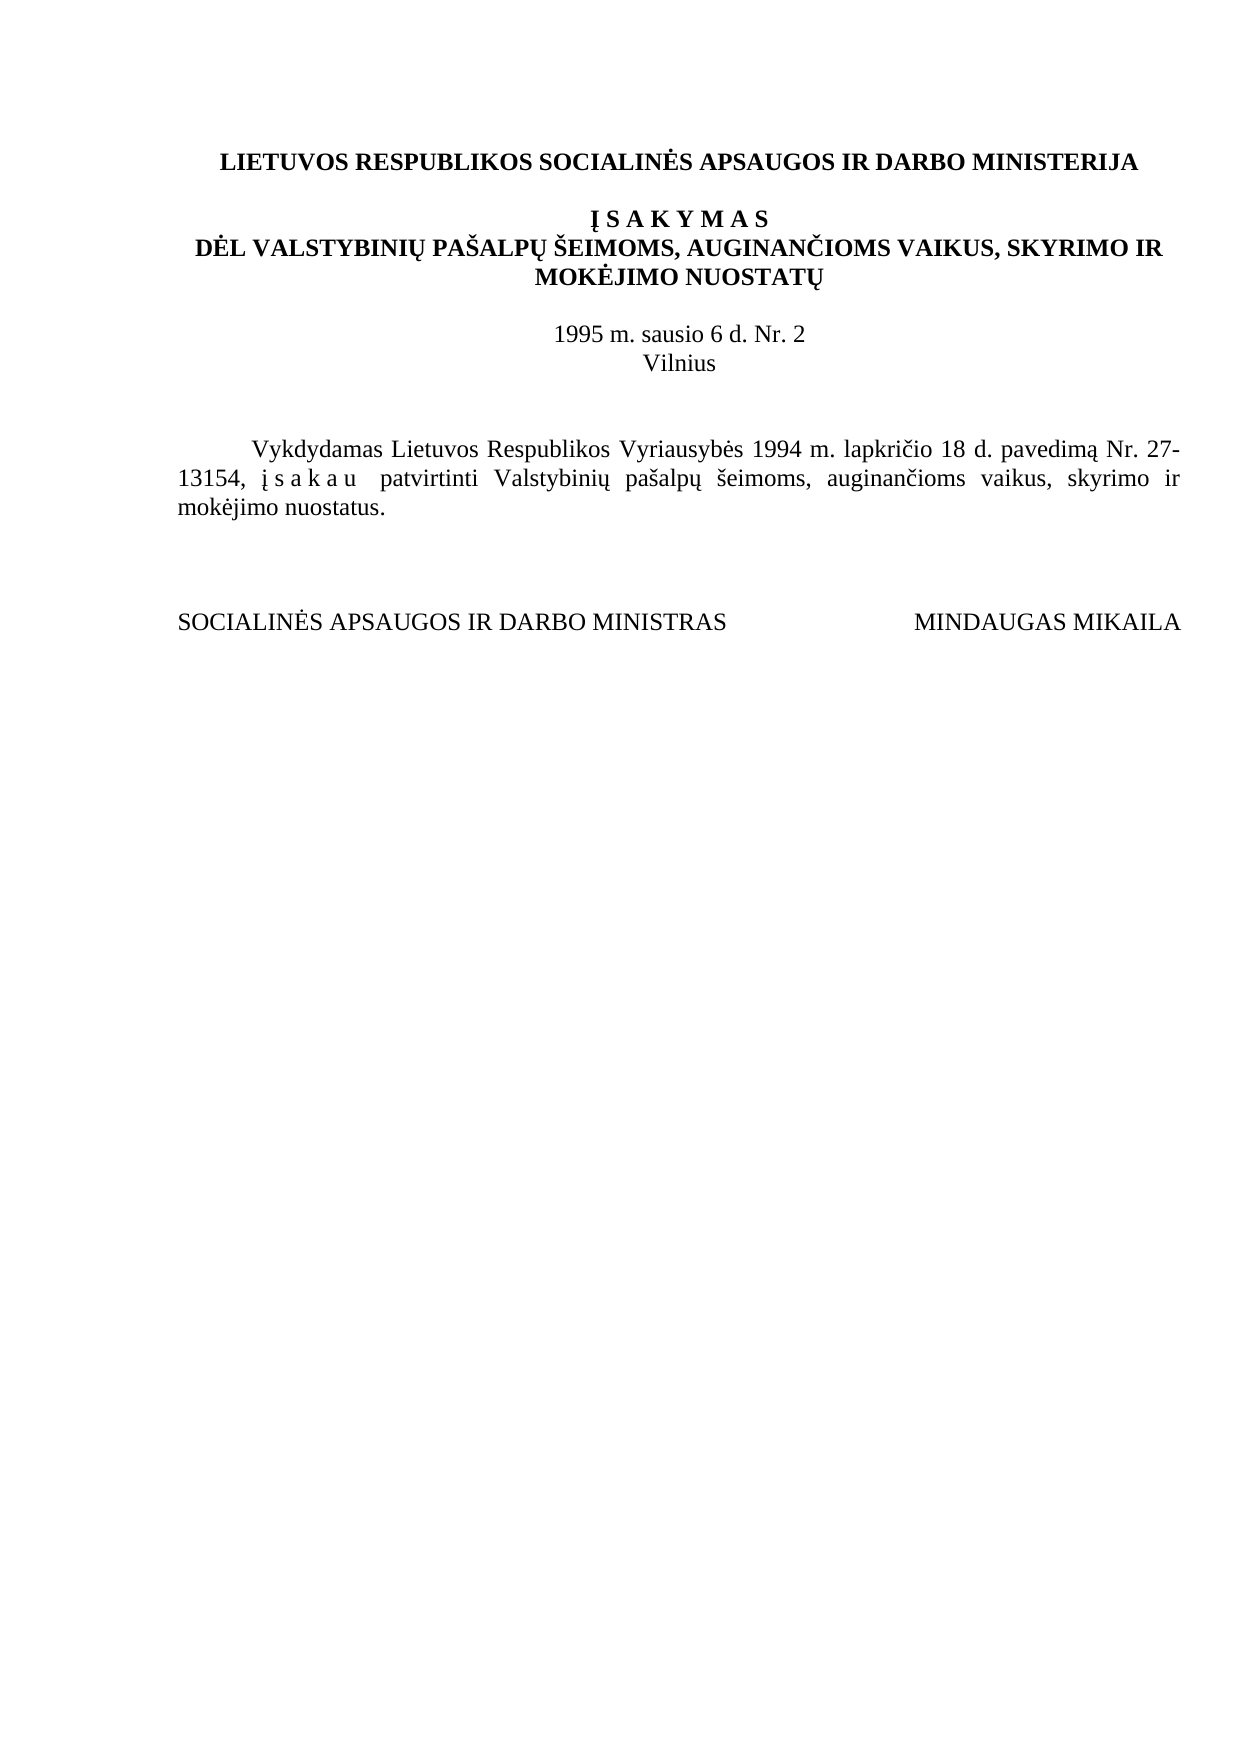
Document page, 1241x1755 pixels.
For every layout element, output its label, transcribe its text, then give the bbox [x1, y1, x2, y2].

text 1995 m. sausio 6 d. Nr. 2 [177, 319, 1181, 348]
text LIETUVOS RESPUBLIKOS SOCIALINĖS APSAUGOS IR DARBO MINISTERIJA [177, 147, 1181, 176]
text Vykdydamas Lietuvos Respublikos Vyriausybės 1994 m. lapkričio 18 d. pavedimą Nr. 27-13154, įsakau patvirtinti Valstybinių pašalpų šeimoms, auginančioms vaikus, skyrimo ir mokėjimo nuostatus. [177, 434, 1181, 521]
text DĖL VALSTYBINIŲ PAŠALPŲ ŠEIMOMS, AUGINANČIOMS VAIKUS, SKYRIMO IR MOKĖJIMO NUOSTATŲ [177, 233, 1181, 291]
text Į S A K Y M A S [177, 204, 1181, 233]
text SOCIALINĖS APSAUGOS IR DARBO MINISTRAS MINDAUGAS MIKAILA [177, 607, 1181, 636]
text Vilnius [177, 348, 1181, 377]
